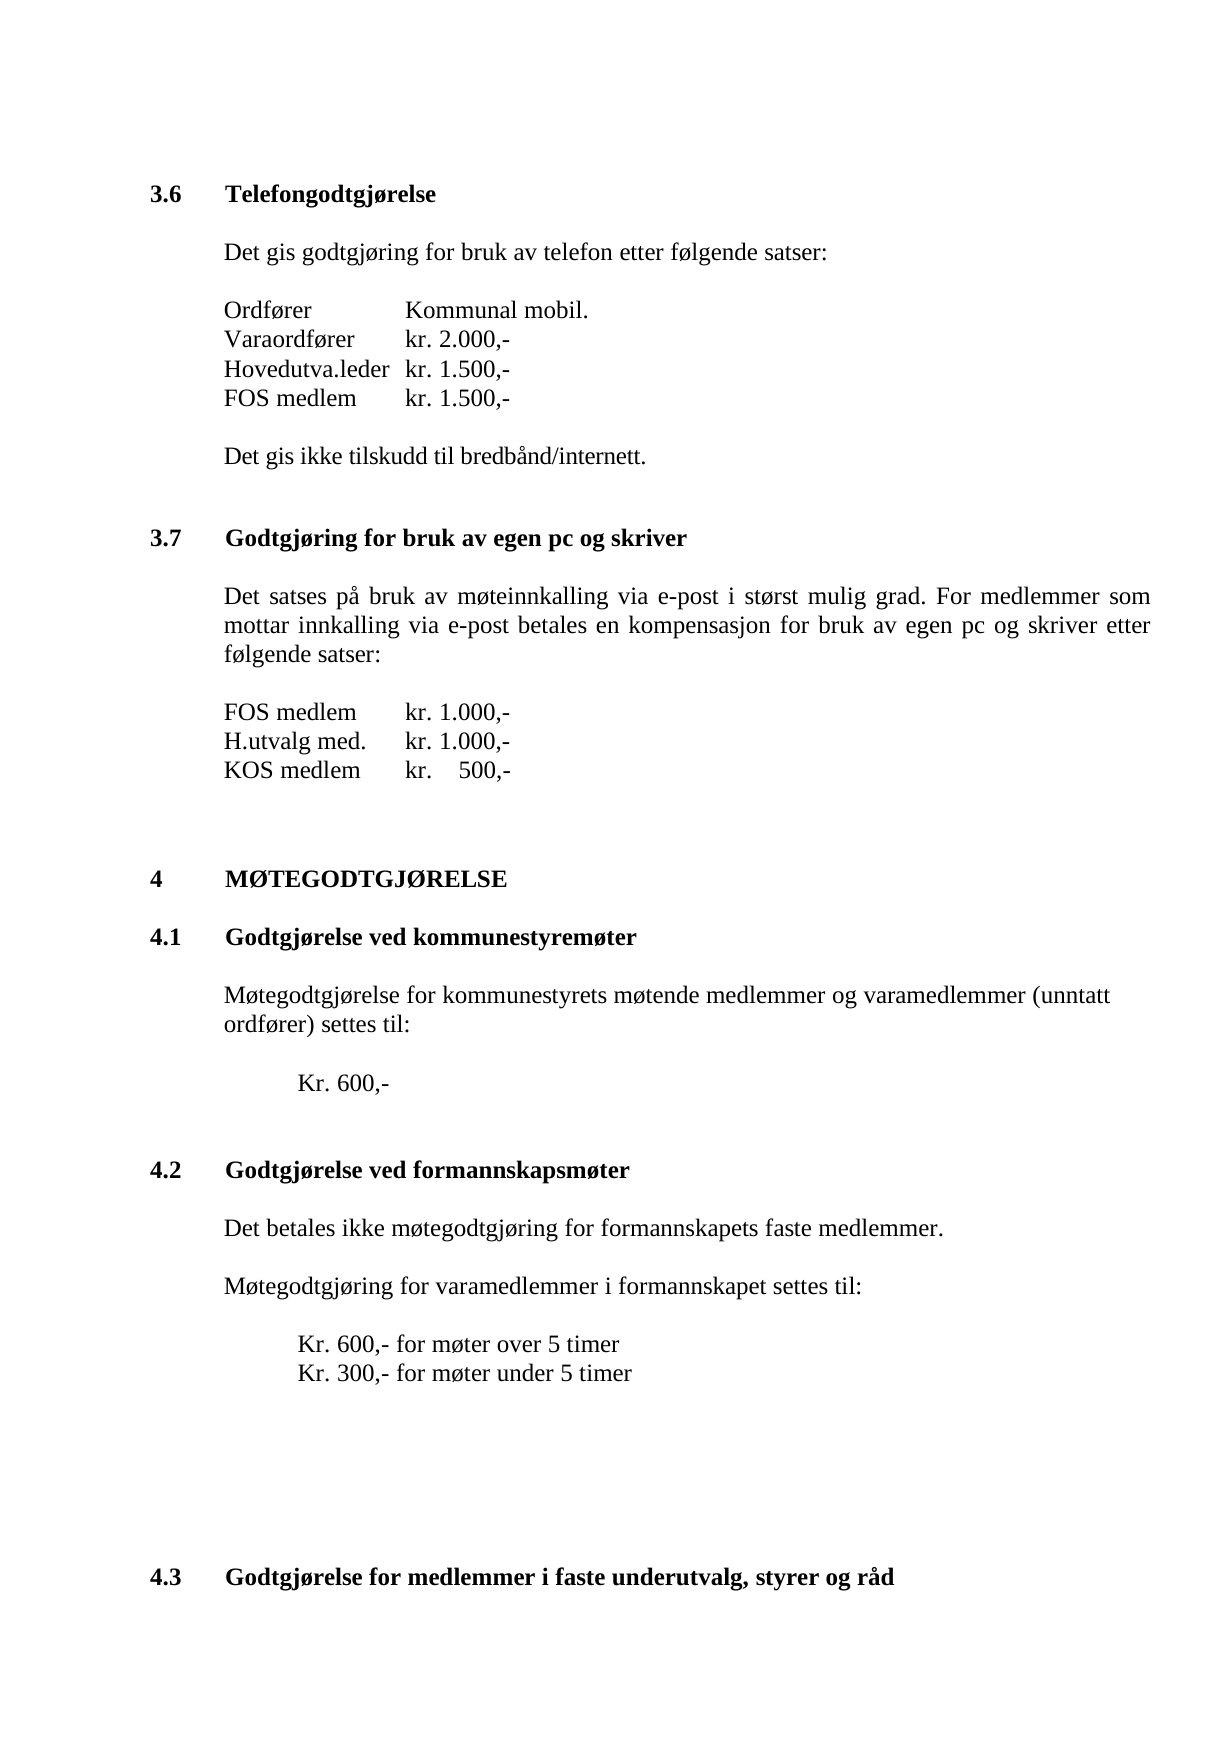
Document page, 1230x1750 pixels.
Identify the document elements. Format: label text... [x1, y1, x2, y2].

text Hovedutva.leder kr. 1.500,- [224, 353, 1152, 382]
text Kr. 300,- for møter under 5 timer [297, 1358, 1152, 1387]
text 3.7 Godtgjøring for bruk av egen pc og skriver [150, 523, 1152, 552]
text 4.1 Godtgjørelse ved kommunestyremøter [150, 922, 1152, 951]
text Ordfører Kommunal mobil. [224, 295, 1152, 324]
text Møtegodtgjøring for varamedlemmer i formannskapet settes til: [224, 1271, 1152, 1300]
text KOS medlem kr. 500,- [224, 755, 1152, 784]
text Det satses på bruk av møteinnkalling via e-post i størst mulig grad. For medlemmer som mottar innkalling via e-post betales en kompensasjon for bruk av egen pc og skriver etter følgende satser: [224, 581, 1152, 668]
text 4.2 Godtgjørelse ved formannskapsmøter [150, 1155, 1152, 1184]
text Møtegodtgjørelse for kommunestyrets møtende medlemmer og varamedlemmer (unntatt ordfører) settes til: [224, 980, 1152, 1038]
text Det gis ikke tilskudd til bredbånd/internett. [224, 441, 1152, 470]
text 4.3 Godtgjørelse for medlemmer i faste underutvalg, styrer og råd [150, 1562, 1152, 1591]
list MØTEGODTGJØRELSE [150, 864, 1152, 893]
text 3.6 Telefongodtgjørelse [150, 179, 1152, 208]
text H.utvalg med. kr. 1.000,- [224, 726, 1152, 755]
text Varaordfører kr. 2.000,- [224, 324, 1152, 353]
text Det gis godtgjøring for bruk av telefon etter følgende satser: [224, 237, 1152, 266]
text FOS medlem kr. 1.000,- [224, 697, 1152, 726]
text Kr. 600,- [297, 1067, 1152, 1097]
text FOS medlem kr. 1.500,- [224, 382, 1152, 412]
text Kr. 600,- for møter over 5 timer [297, 1329, 1152, 1358]
text Det betales ikke møtegodtgjøring for formannskapets faste medlemmer. [224, 1213, 1152, 1242]
